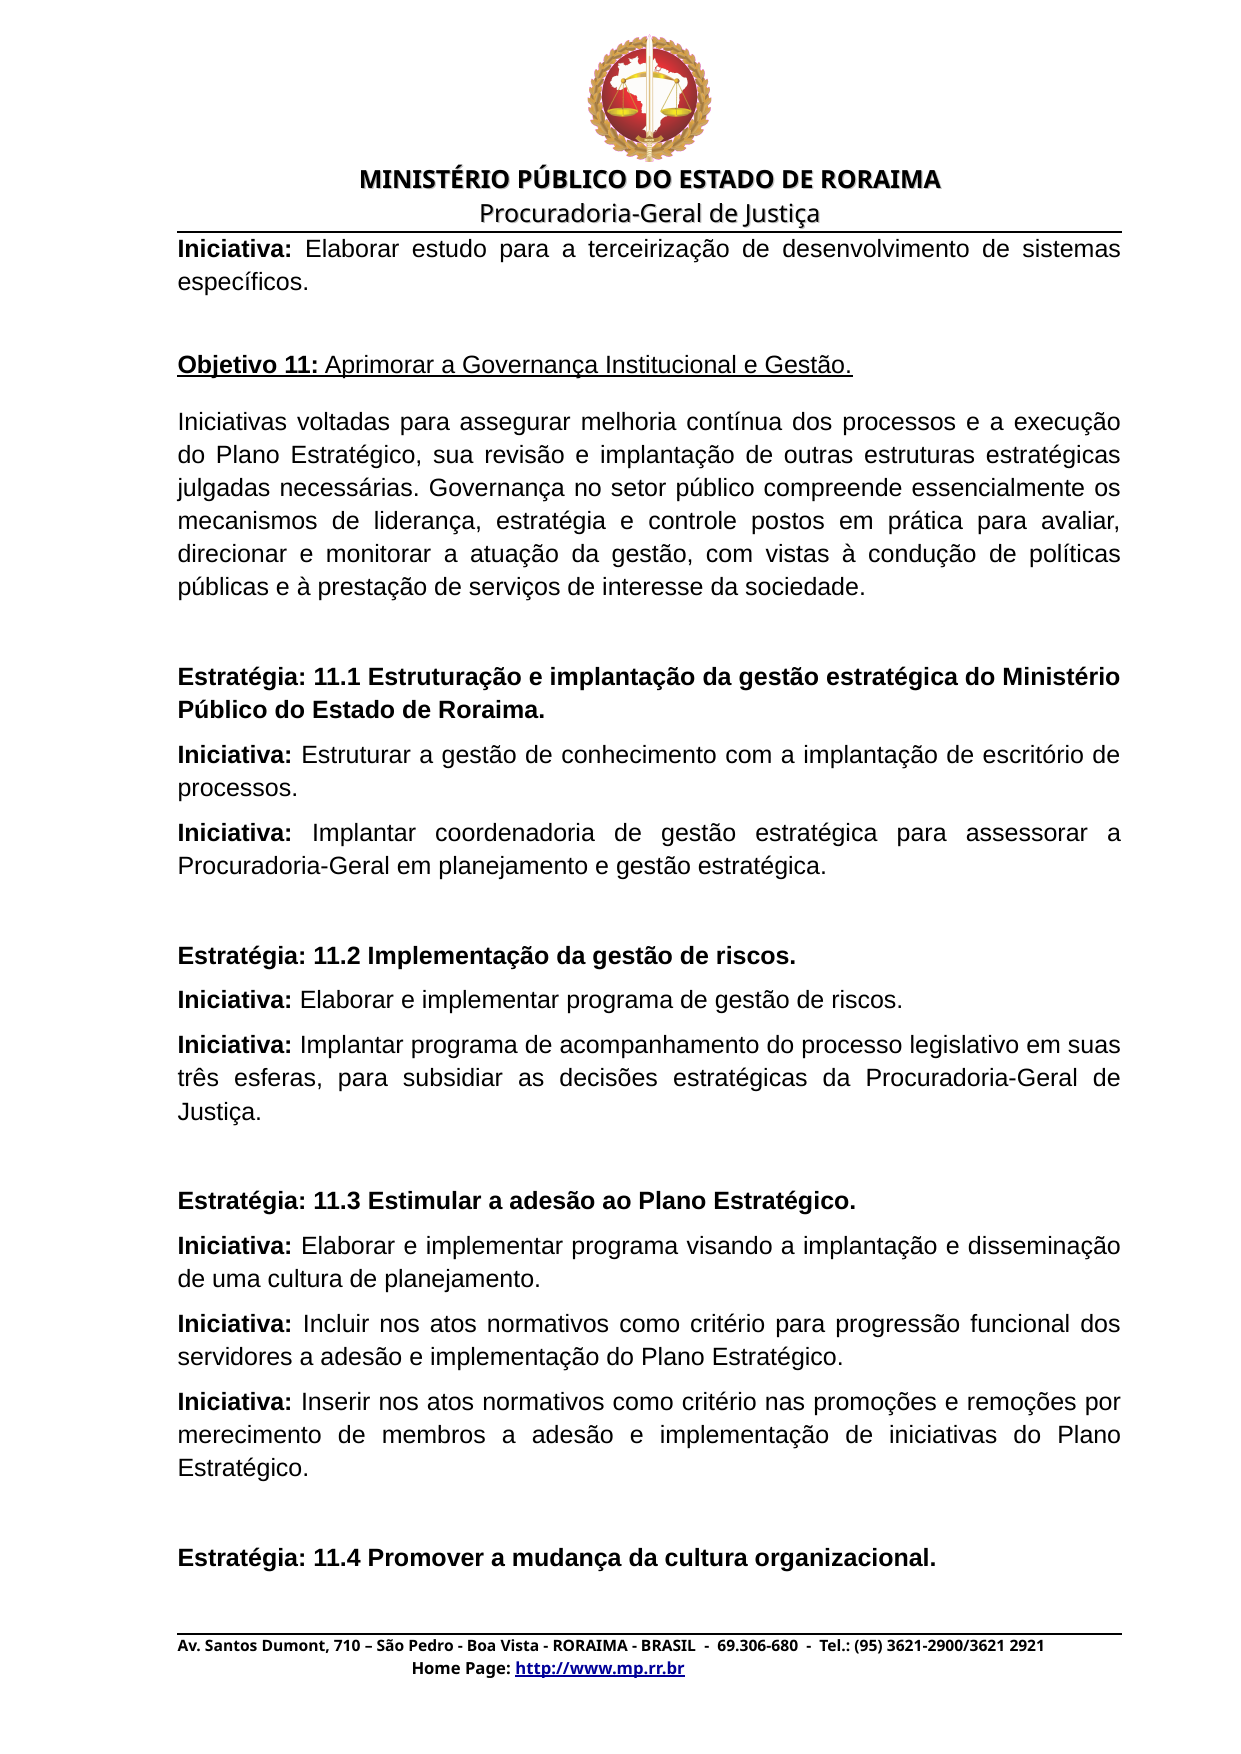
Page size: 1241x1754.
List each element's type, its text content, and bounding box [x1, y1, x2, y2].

text Estratégia: 11.4 Promover a mudança da cultura organizacional. [177, 1543, 1122, 1572]
text Iniciativa: Implantar programa de acompanhamento do processo legislativo em suas três esferas, para subsidiar as decisões estratégicas da Procuradoria-Geral de Justiça. [177, 1030, 1122, 1125]
text Iniciativa: Estruturar a gestão de conhecimento com a implantação de escritório de processos. [177, 740, 1122, 802]
picture [587, 34, 712, 162]
text Estratégia: 11.3 Estimular a adesão ao Plano Estratégico. [177, 1186, 1122, 1215]
text Iniciativa: Elaborar e implementar programa visando a implantação e disseminação de uma cultura de planejamento. [177, 1231, 1122, 1293]
text Iniciativas voltadas para assegurar melhoria contínua dos processos e a execução do Plano Estratégico, sua revisão e implantação de outras estruturas estratégicas julgadas necessárias. Governança no setor público compreende essencialmente os mecanismos de liderança, estratégia e controle postos em prática para avaliar, direcionar e monitorar a atuação da gestão, com vistas à condução de políticas públicas e à prestação de serviços de interesse da sociedade. [177, 407, 1122, 601]
text Iniciativa: Elaborar estudo para a terceirização de desenvolvimento de sistemas específicos. [177, 233, 1122, 295]
text Estratégia: 11.2 Implementação da gestão de riscos. [177, 941, 1122, 969]
text Iniciativa: Elaborar e implementar programa de gestão de riscos. [177, 986, 1122, 1014]
text Objetivo 11: Aprimorar a Governança Institucional e Gestão. [177, 350, 1122, 379]
text Iniciativa: Implantar coordenadoria de gestão estratégica para assessorar a Procuradoria-Geral em planejamento e gestão estratégica. [177, 818, 1122, 879]
text Iniciativa: Incluir nos atos normativos como critério para progressão funcional dos servidores a adesão e implementação do Plano Estratégico. [177, 1309, 1122, 1371]
text Iniciativa: Inserir nos atos normativos como critério nas promoções e remoções por merecimento de membros a adesão e implementação de iniciativas do Plano Estratégico. [177, 1387, 1122, 1482]
text Estratégia: 11.1 Estruturação e implantação da gestão estratégica do Ministério Público do Estado de Roraima. [177, 662, 1122, 724]
